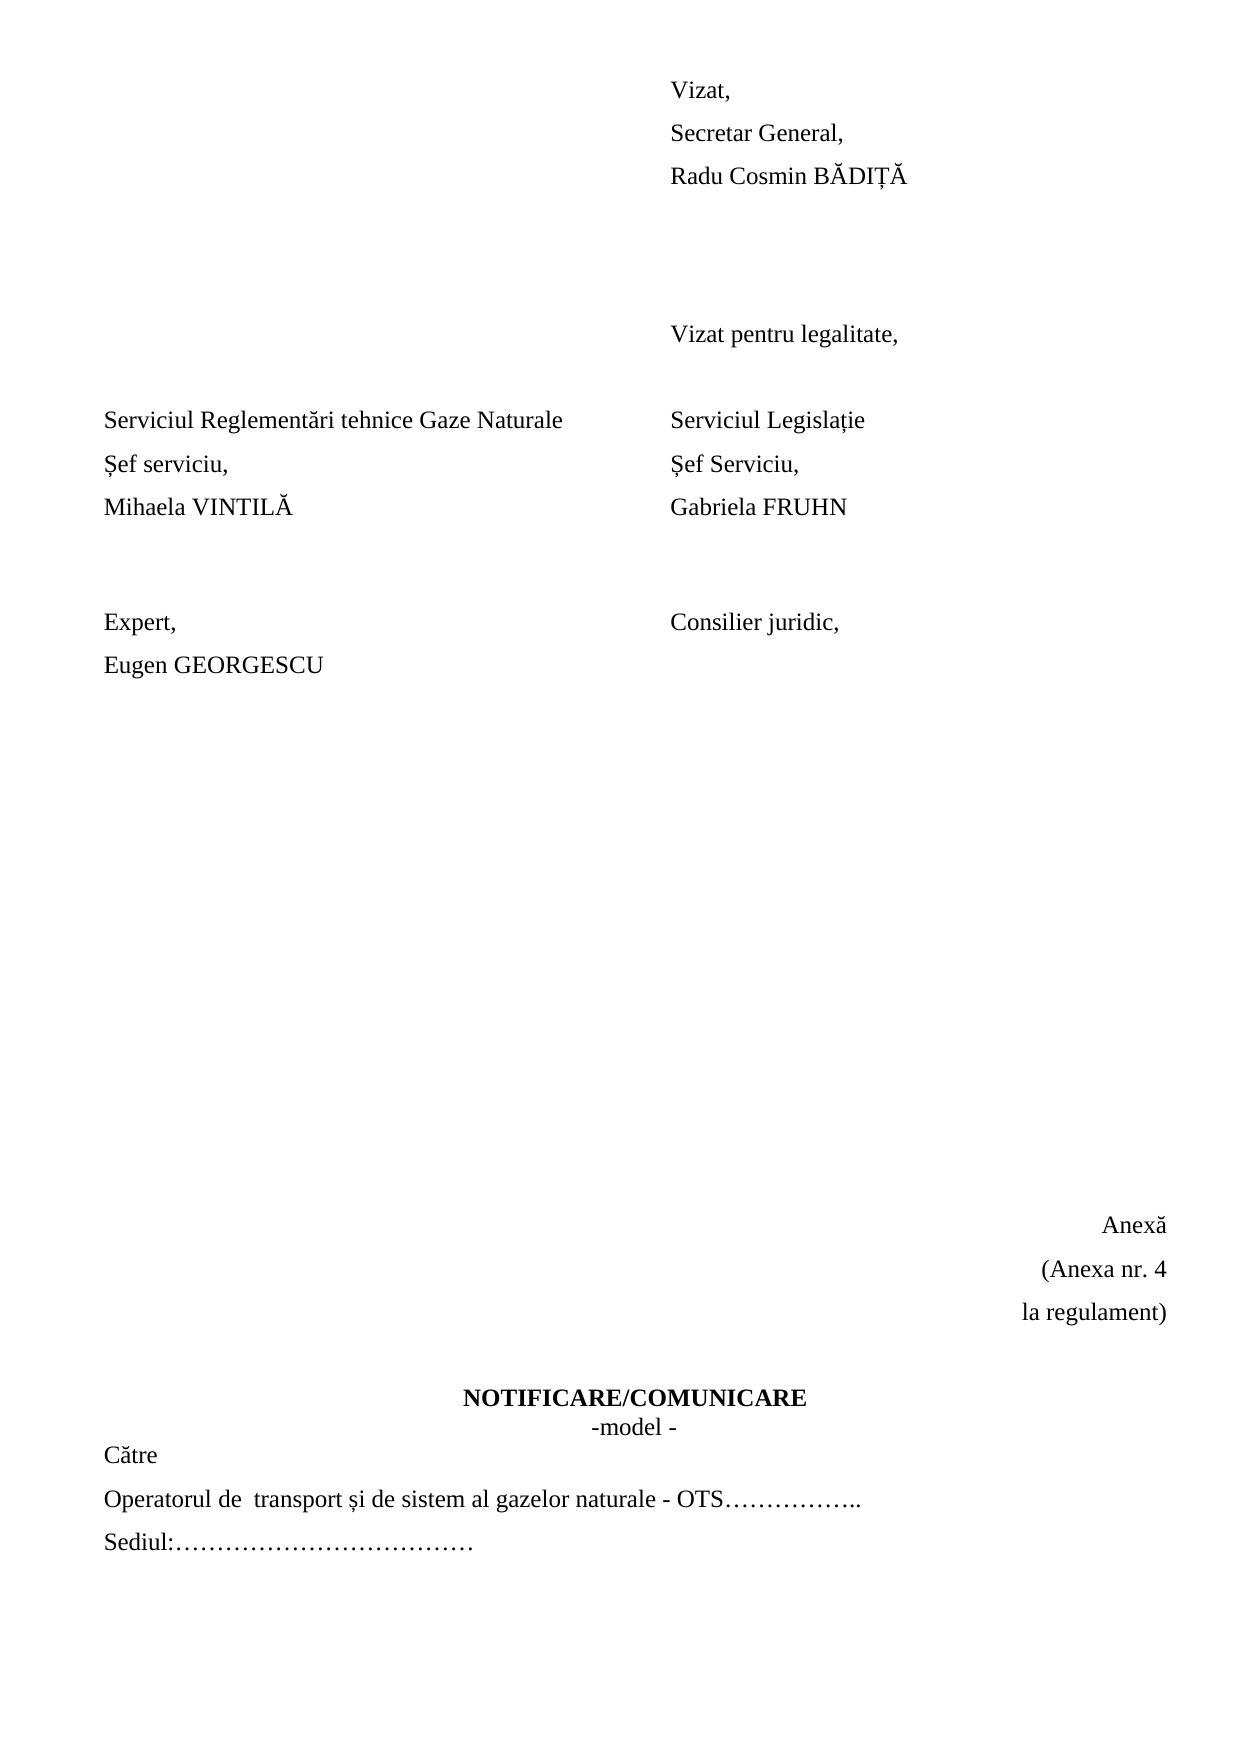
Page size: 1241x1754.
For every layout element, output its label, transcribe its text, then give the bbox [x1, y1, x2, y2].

table_cell [579, 607, 659, 722]
text Sediul:……………………………… [103, 1527, 1167, 1556]
table_header Vizat, Secretar General, Radu Cosmin BĂDIȚĂ [659, 75, 1037, 319]
text -model - [103, 1412, 1167, 1441]
text Operatorul de transport și de sistem al gazelor naturale - OTS…………….. [103, 1484, 1167, 1512]
text Către [103, 1441, 1167, 1469]
text (Anexa nr. 4 [103, 1254, 1167, 1282]
table_cell Vizat pentru legalitate, Serviciul Legislație Șef Serviciu, Gabriela FRUHN [659, 319, 1037, 607]
text Anexă [103, 1211, 1167, 1239]
table_header [92, 75, 579, 319]
table_header [579, 75, 659, 319]
table_cell [579, 319, 659, 607]
table_cell Expert, Eugen GEORGESCU [92, 607, 579, 722]
table_cell Serviciul Reglementări tehnice Gaze Naturale Șef serviciu, Mihaela VINTILĂ [92, 319, 579, 607]
table_cell Consilier juridic, [659, 607, 1037, 722]
text NOTIFICARE/COMUNICARE [103, 1383, 1167, 1412]
text la regulament) [103, 1297, 1167, 1326]
